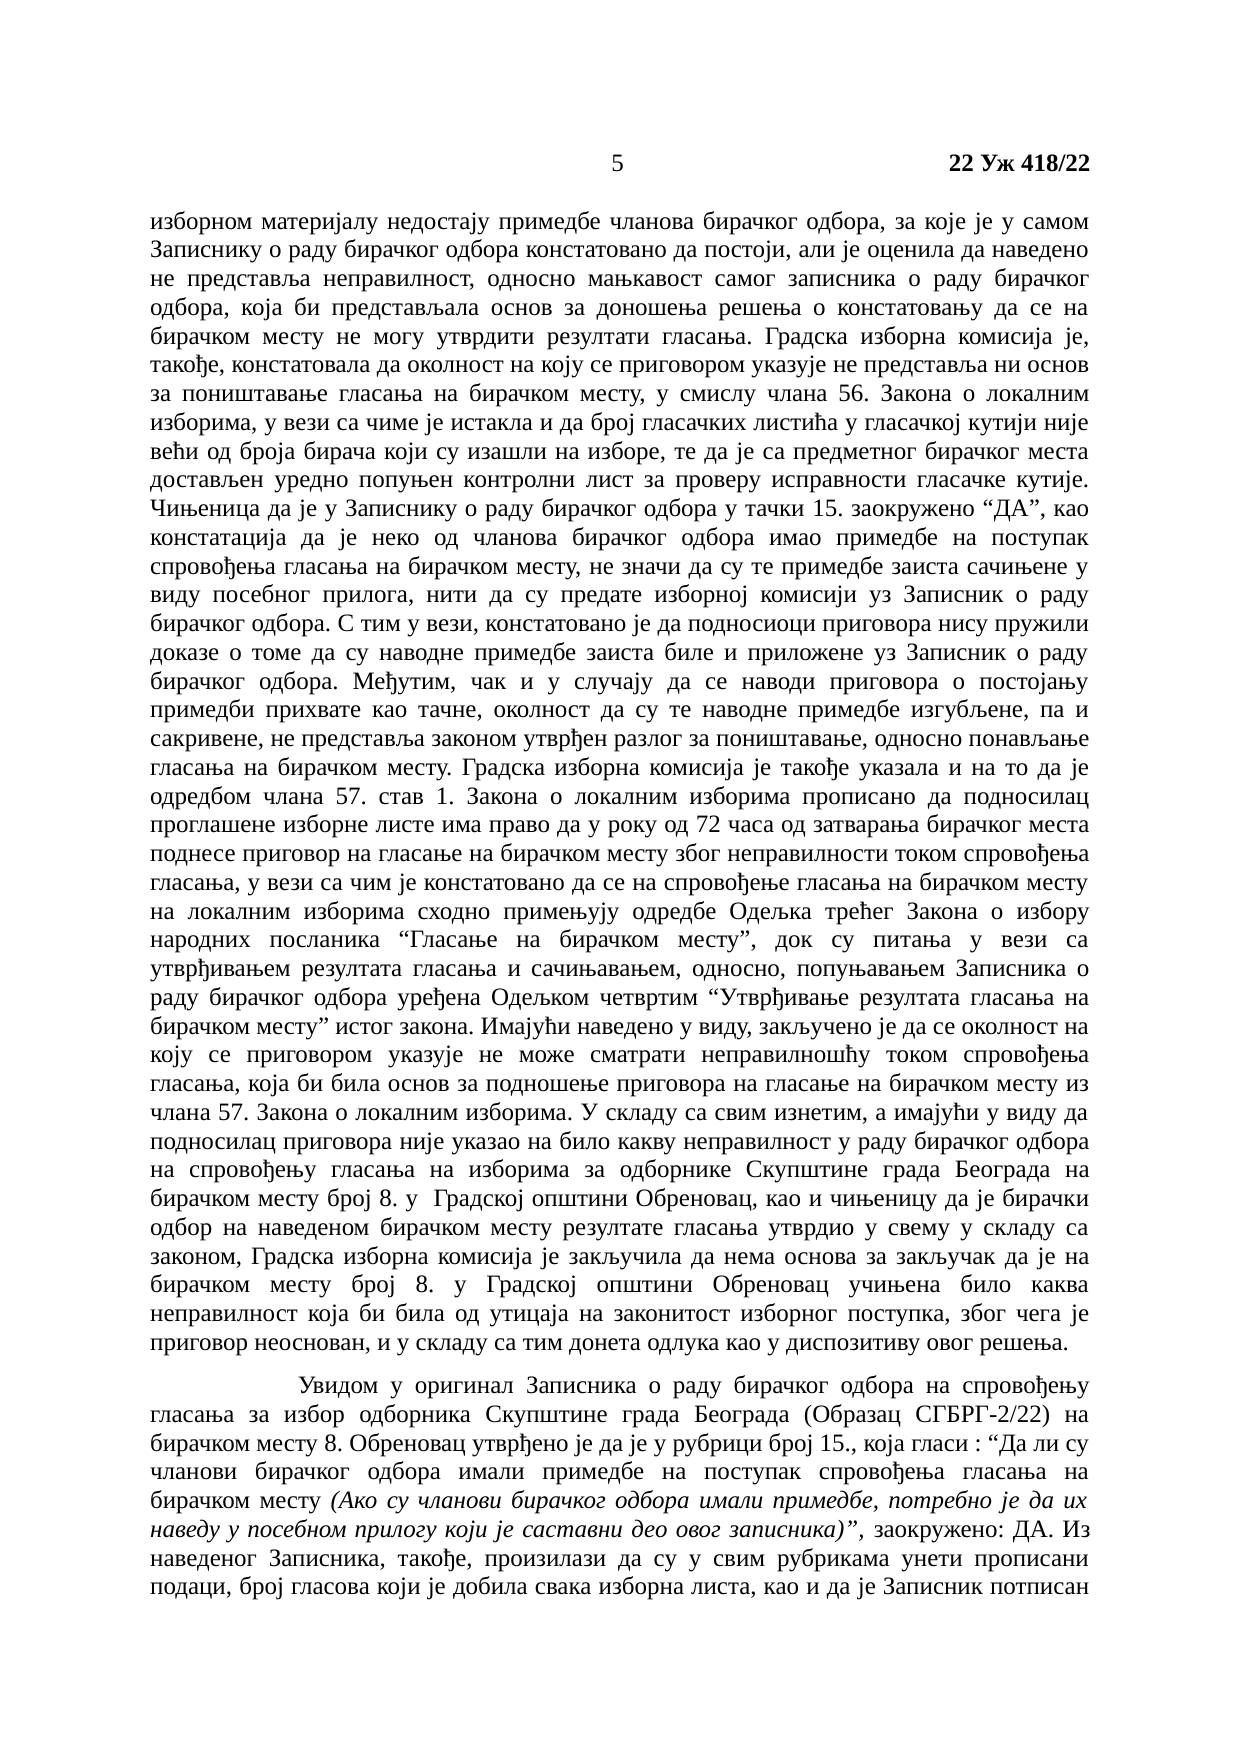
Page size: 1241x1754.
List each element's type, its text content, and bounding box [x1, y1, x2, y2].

text изборном материјалу недостају примедбе чланова бирачког одбора, за које је у самом Записнику о раду бирачког одбора констатовано да постоји, али је оценила да наведено не представља неправилност, односно мањкавост самог записника о раду бирачког одбора, која би представљала основ за доношења решења о констатовању да се на бирачком месту не могу утврдити резултати гласања. Градска изборна комисија је, такође, констатовала да околност на коју се приговором указује не представља ни основ за поништавање гласања на бирачком месту, у смислу члана 56. Закона о локалним изборима, у вези са чиме је истакла и да број гласачких листића у гласачкој кутији није већи од броја бирача који су изашли на изборе, те да је са предметног бирачког места достављен уредно попуњен контролни лист за проверу исправности гласачке кутије. Чињеница да је у Записнику о раду бирачког одбора у тачки 15. заокружено “ДА”, као констатација да је неко од чланова бирачког одбора имао примедбе на поступак спровођења гласања на бирачком месту, не значи да су те примедбе заиста сачињене у виду посебног прилога, нити да су предате изборној комисији уз Записник о раду бирачког одбора. С тим у вези, констатовано је да подносиоци приговора нису пружили доказе о томе да су наводне примедбе заиста биле и приложене уз Записник о раду бирачког одбора. Међутим, чак и у случају да се наводи приговора о постојању примедби прихвате као тачне, околност да су те наводне примедбе изгубљене, па и сакривене, не представља законом утврђен разлог за поништавање, односно понављање гласања на бирачком месту. Градска изборна комисија је такође указала и на то да је одредбом члана 57. став 1. Закона о локалним изборима прописано да подносилац проглашене изборне листе има право да у року од 72 часа од затварања бирачког места поднесе приговор на гласање на бирачком месту због неправилности током спровођења гласања, у вези са чим је констатовано да се на спровођење гласања на бирачком месту на локалним изборима сходно примењују одредбе Одељка трећег Закона о избору народних посланика “Гласање на бирачком месту”, док су питања у вези са утврђивањем резултата гласања и сачињавањем, односно, попуњавањем Записника о раду бирачког одбора уређена Одељком четвртим “Утврђивање резултата гласања на бирачком месту” истог закона. Имајући наведено у виду, закључено је да се околност на коју се приговором указује не може сматрати неправилношћу током спровођења гласања, која би била основ за подношење приговора на гласање на бирачком месту из члана 57. Закона о локалним изборима. У складу са свим изнетим, а имајући у виду да подносилац приговора није указао на било какву неправилност у раду бирачког одбора на спровођењу гласања на изборима за одборнике Скупштине града Београда на бирачком месту број 8. у Градској општини Обреновац, као и чињеницу да је бирачки одбор на наведеном бирачком месту резултате гласања утврдио у свему у складу са законом, Градска изборна комисија је закључила да нема основа за закључак да је на бирачком месту број 8. у Градској општини Обреновац учињена било каква неправилност која би била од утицаја на законитост изборног поступка, због чега је приговор неоснован, и у складу са тим донета одлука као у диспозитиву овог решења. [150, 206, 1090, 1356]
text Увидом у оригинал Записника о раду бирачког одбора на спровођењу гласања за избор одборника Скупштине града Београда (Образац СГБРГ-2/22) на бирачком месту 8. Обреновац утврђено је да је у рубрици број 15., која гласи : “Да ли су чланови бирачког одбора имали примедбе на поступак спровођења гласања на бирачком месту (Ако су чланови бирачког одбора имали примедбе, потребно је да их наведу у посебном прилогу који је саставни део овог записника)”, заокружено: ДА. Из наведеног Записника, такође, произилази да су у свим рубрикама унети прописани подаци, број гласова који је добила свака изборна листа, као и да је Записник потписан [150, 1370, 1090, 1600]
